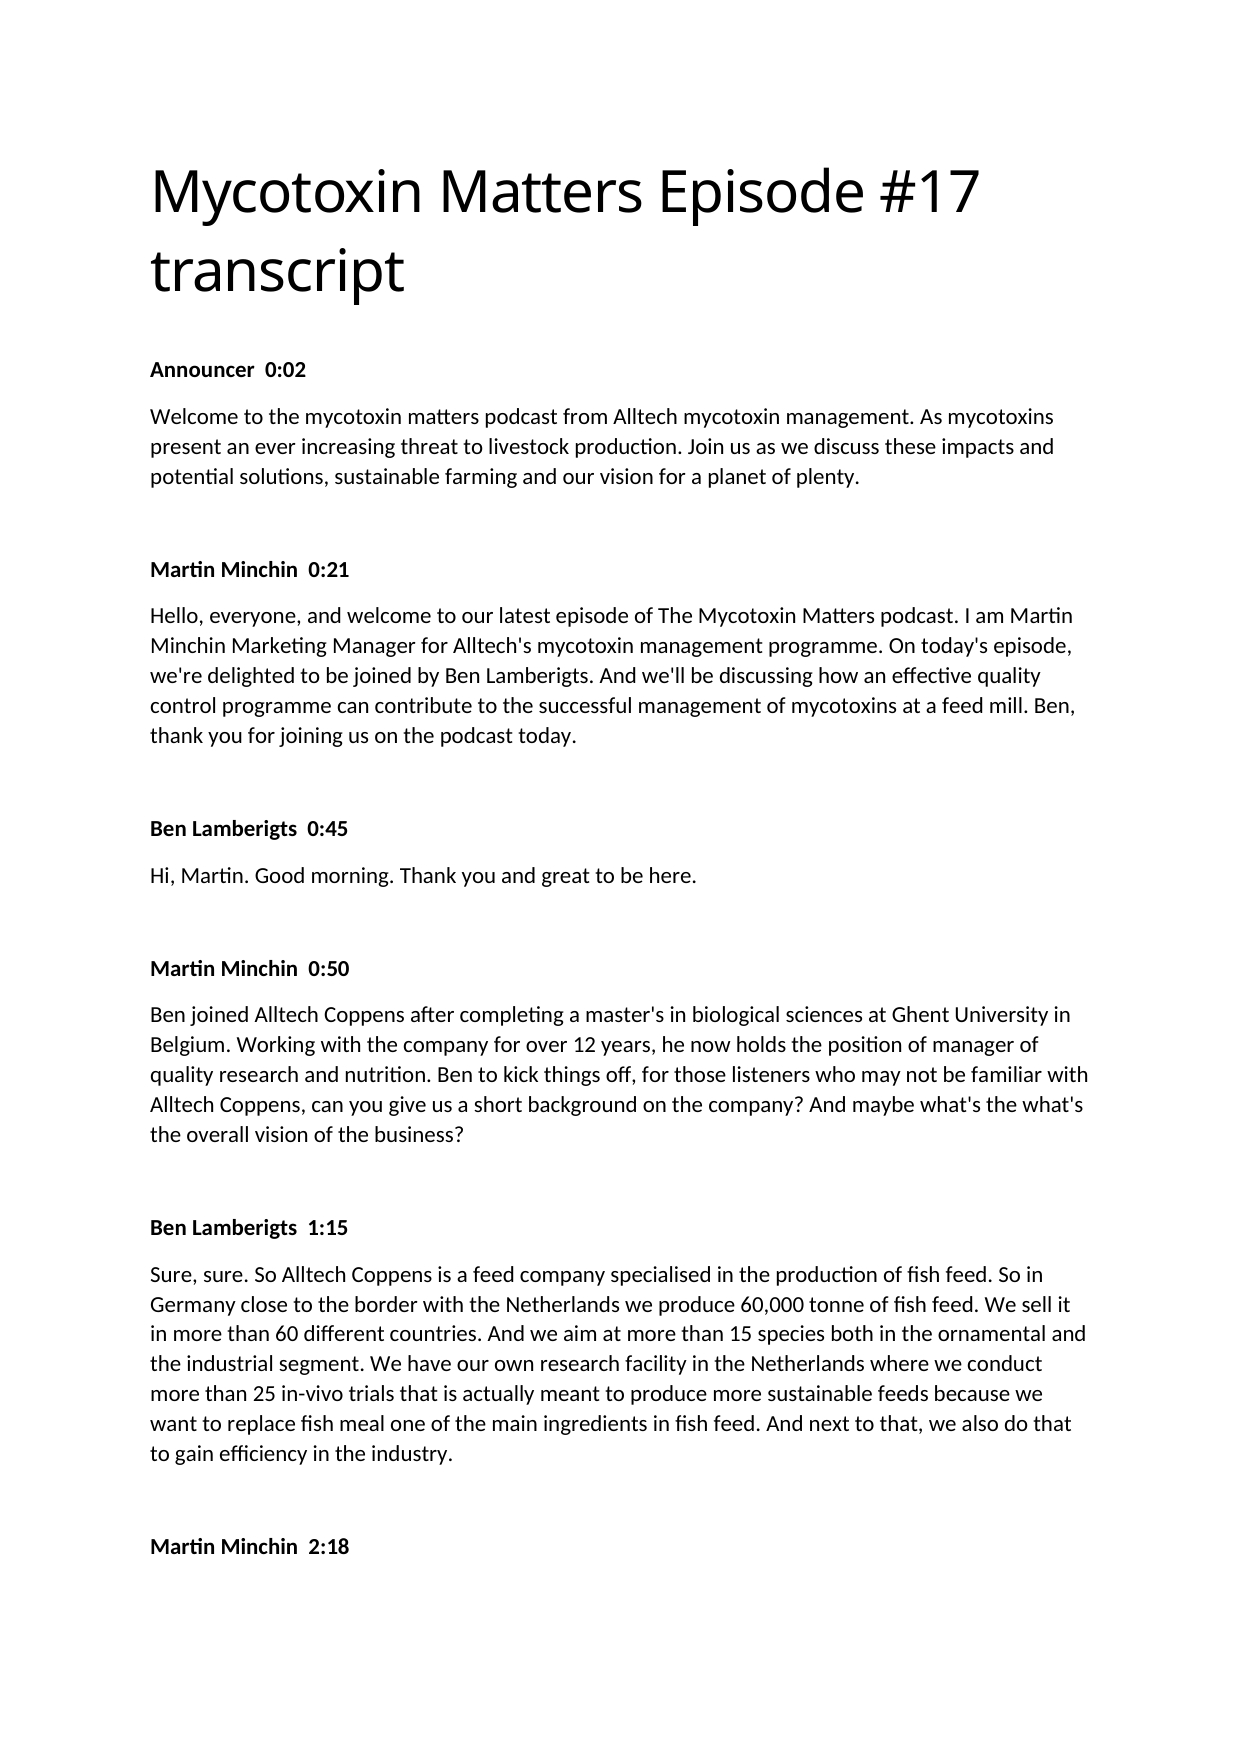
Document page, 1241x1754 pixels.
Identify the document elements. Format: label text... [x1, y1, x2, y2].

text Announcer 0:02 [150, 356, 1090, 383]
text Hello, everyone, and welcome to our latest episode of The Mycotoxin Matters podcast. I am Martin Minchin Marketing Manager for Alltech's mycotoxin management programme. On today's episode, we're delighted to be joined by Ben Lamberigts. And we'll be discussing how an effective quality control programme can contribute to the successful management of mycotoxins at a feed mill. Ben, thank you for joining us on the podcast today. [150, 602, 1090, 749]
text Martin Minchin 0:50 [150, 954, 1090, 982]
text Ben Lamberigts 0:45 [150, 814, 1090, 842]
text Martin Minchin 2:18 [150, 1532, 1090, 1560]
text Hi, Martin. Good morning. Thank you and great to be here. [150, 861, 1090, 889]
text Welcome to the mycotoxin matters podcast from Alltech mycotoxin management. As mycotoxins present an ever increasing threat to livestock production. Join us as we discuss these impacts and potential solutions, sustainable farming and our vision for a planet of plenty. [150, 402, 1090, 490]
text Ben Lamberigts 1:15 [150, 1213, 1090, 1241]
text Ben joined Alltech Coppens after completing a master's in biological sciences at Ghent University in Belgium. Working with the company for over 12 years, he now holds the position of manager of quality research and nutrition. Ben to kick things off, for those listeners who may not be familiar with Alltech Coppens, can you give us a short background on the company? And maybe what's the what's the overall vision of the business? [150, 1001, 1090, 1148]
text Sure, sure. So Alltech Coppens is a feed company specialised in the production of fish feed. So in Germany close to the border with the Netherlands we produce 60,000 tonne of fish feed. We sell it in more than 60 different countries. And we aim at more than 15 species both in the ornamental and the industrial segment. We have our own research facility in the Netherlands where we conduct more than 25 in-vivo trials that is actually meant to produce more sustainable feeds because we want to replace fish meal one of the main ingredients in fish feed. And next to that, we also do that to gain efficiency in the industry. [150, 1260, 1090, 1467]
title Mycotoxin Matters Episode #17 transcript [150, 150, 1090, 309]
text Martin Minchin 0:21 [150, 555, 1090, 583]
